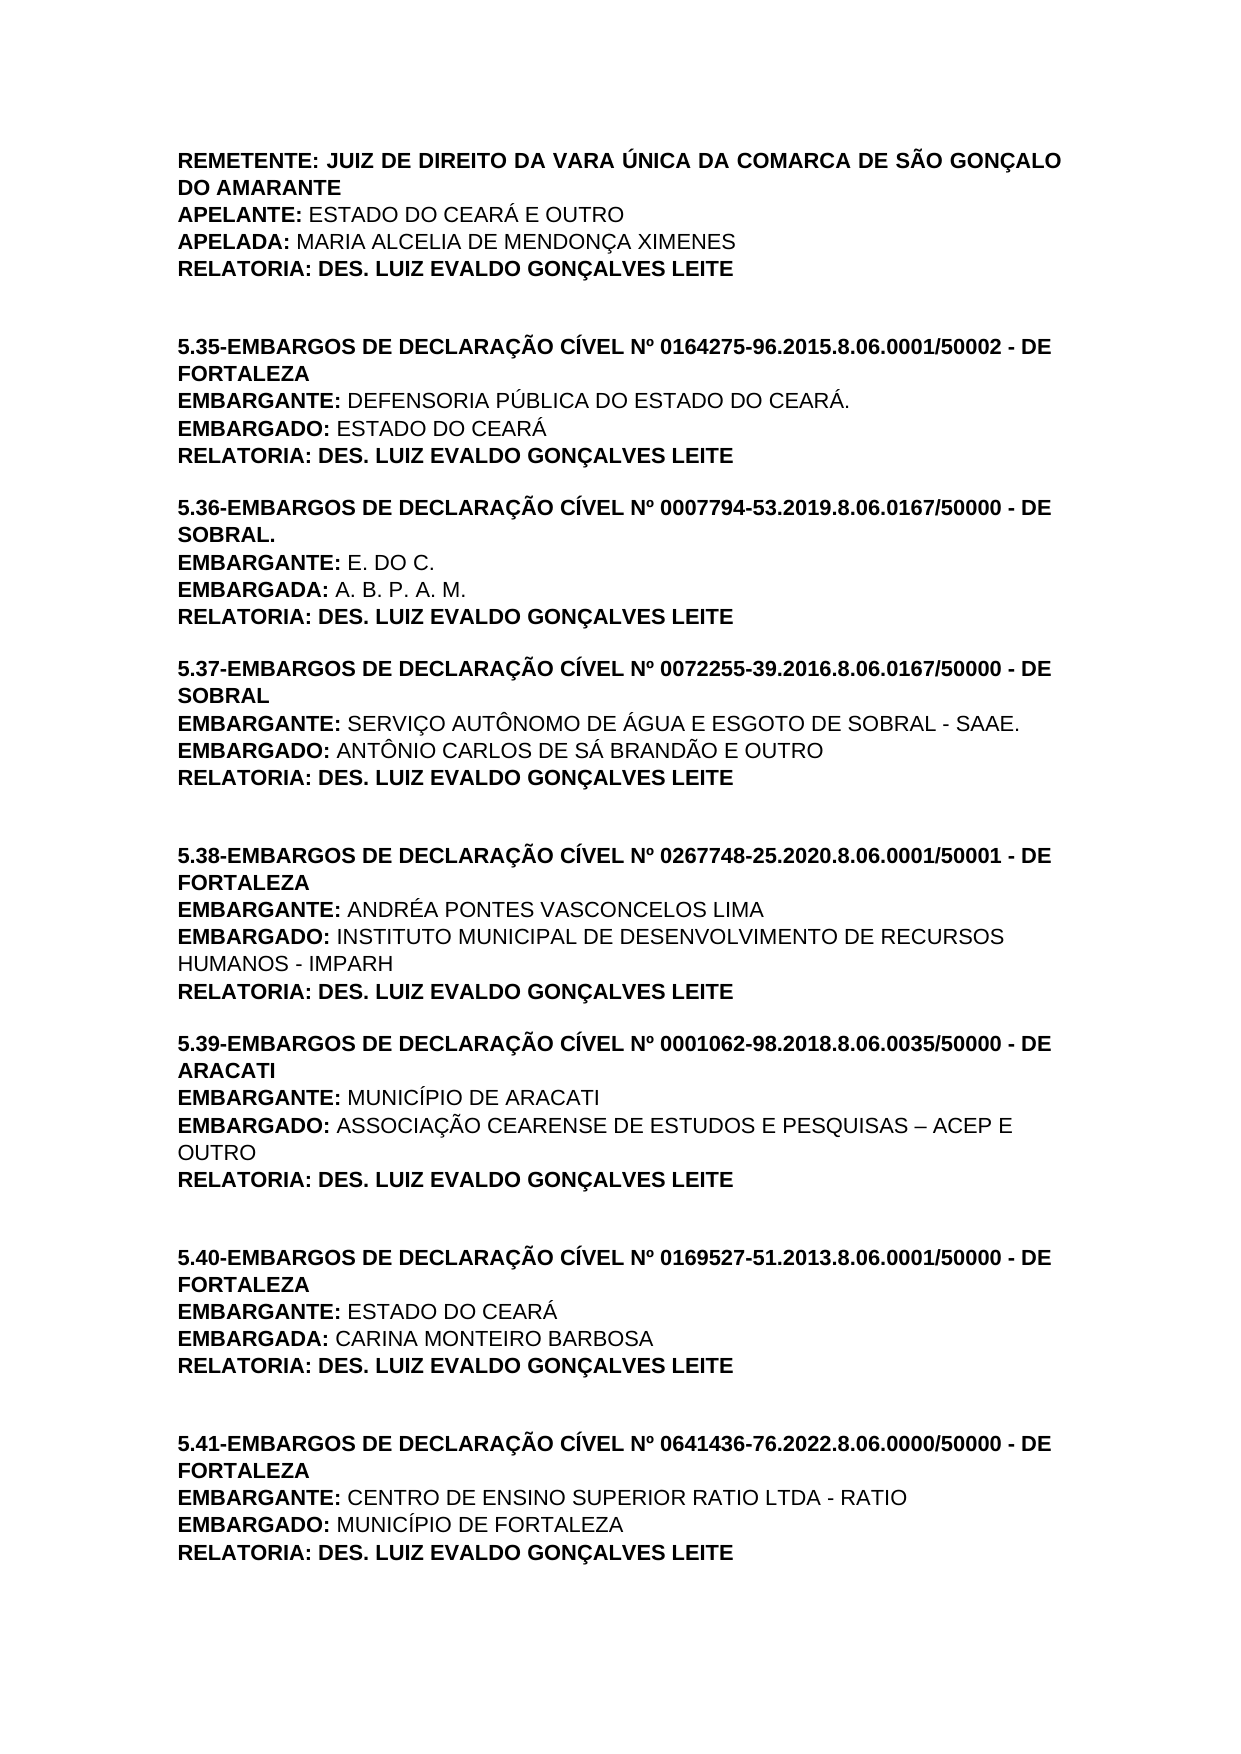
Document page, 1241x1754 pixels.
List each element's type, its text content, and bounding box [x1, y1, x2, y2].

text RELATORIA: DES. LUIZ EVALDO GONÇALVES LEITE [177, 443, 1063, 468]
text APELADA: MARIA ALCELIA DE MENDONÇA XIMENES [177, 229, 1063, 254]
text EMBARGANTE: ESTADO DO CEARÁ [177, 1299, 1063, 1324]
text RELATORIA: DES. LUIZ EVALDO GONÇALVES LEITE [177, 765, 1063, 790]
text EMBARGANTE: E. DO C. [177, 549, 1063, 575]
text EMBARGADO: ESTADO DO CEARÁ [177, 416, 1063, 441]
text EMBARGADO: ANTÔNIO CARLOS DE SÁ BRANDÃO E OUTRO [177, 738, 1063, 763]
text EMBARGANTE: MUNICÍPIO DE ARACATI [177, 1085, 1063, 1111]
text RELATORIA: DES. LUIZ EVALDO GONÇALVES LEITE [177, 978, 1063, 1004]
text REMETENTE: JUIZ DE DIREITO DA VARA ÚNICA DA COMARCA DE SÃO GONÇALO DO AMARANTE [177, 148, 1063, 200]
text EMBARGADO: MUNICÍPIO DE FORTALEZA [177, 1512, 1063, 1538]
text RELATORIA: DES. LUIZ EVALDO GONÇALVES LEITE [177, 1353, 1063, 1378]
text RELATORIA: DES. LUIZ EVALDO GONÇALVES LEITE [177, 604, 1063, 629]
text 5.40-EMBARGOS DE DECLARAÇÃO CÍVEL Nº 0169527-51.2013.8.06.0001/50000 - DE FORTALEZA [177, 1244, 1063, 1297]
text EMBARGANTE: CENTRO DE ENSINO SUPERIOR RATIO LTDA - RATIO [177, 1485, 1063, 1510]
text 5.41-EMBARGOS DE DECLARAÇÃO CÍVEL Nº 0641436-76.2022.8.06.0000/50000 - DE FORTALEZA [177, 1431, 1063, 1483]
text EMBARGADA: CARINA MONTEIRO BARBOSA [177, 1326, 1063, 1351]
text APELANTE: ESTADO DO CEARÁ E OUTRO [177, 202, 1063, 227]
text EMBARGANTE: SERVIÇO AUTÔNOMO DE ÁGUA E ESGOTO DE SOBRAL - SAAE. [177, 711, 1063, 736]
text 5.39-EMBARGOS DE DECLARAÇÃO CÍVEL Nº 0001062-98.2018.8.06.0035/50000 - DE ARACATI [177, 1031, 1063, 1083]
text EMBARGADO: ASSOCIAÇÃO CEARENSE DE ESTUDOS E PESQUISAS – ACEP E OUTRO [177, 1112, 1063, 1165]
text 5.38-EMBARGOS DE DECLARAÇÃO CÍVEL Nº 0267748-25.2020.8.06.0001/50001 - DE FORTALEZA [177, 843, 1063, 895]
text EMBARGANTE: DEFENSORIA PÚBLICA DO ESTADO DO CEARÁ. [177, 388, 1063, 413]
text EMBARGANTE: ANDRÉA PONTES VASCONCELOS LIMA [177, 897, 1063, 922]
text 5.37-EMBARGOS DE DECLARAÇÃO CÍVEL Nº 0072255-39.2016.8.06.0167/50000 - DE SOBRAL [177, 656, 1063, 709]
text 5.36-EMBARGOS DE DECLARAÇÃO CÍVEL Nº 0007794-53.2019.8.06.0167/50000 - DE SOBRAL. [177, 495, 1063, 547]
text RELATORIA: DES. LUIZ EVALDO GONÇALVES LEITE [177, 1167, 1063, 1192]
text RELATORIA: DES. LUIZ EVALDO GONÇALVES LEITE [177, 256, 1063, 282]
text EMBARGADA: A. B. P. A. M. [177, 577, 1063, 602]
text 5.35-EMBARGOS DE DECLARAÇÃO CÍVEL Nº 0164275-96.2015.8.06.0001/50002 - DE FORTALEZA [177, 334, 1063, 386]
text EMBARGADO: INSTITUTO MUNICIPAL DE DESENVOLVIMENTO DE RECURSOS HUMANOS - IMPARH [177, 924, 1063, 977]
text RELATORIA: DES. LUIZ EVALDO GONÇALVES LEITE [177, 1539, 1063, 1565]
